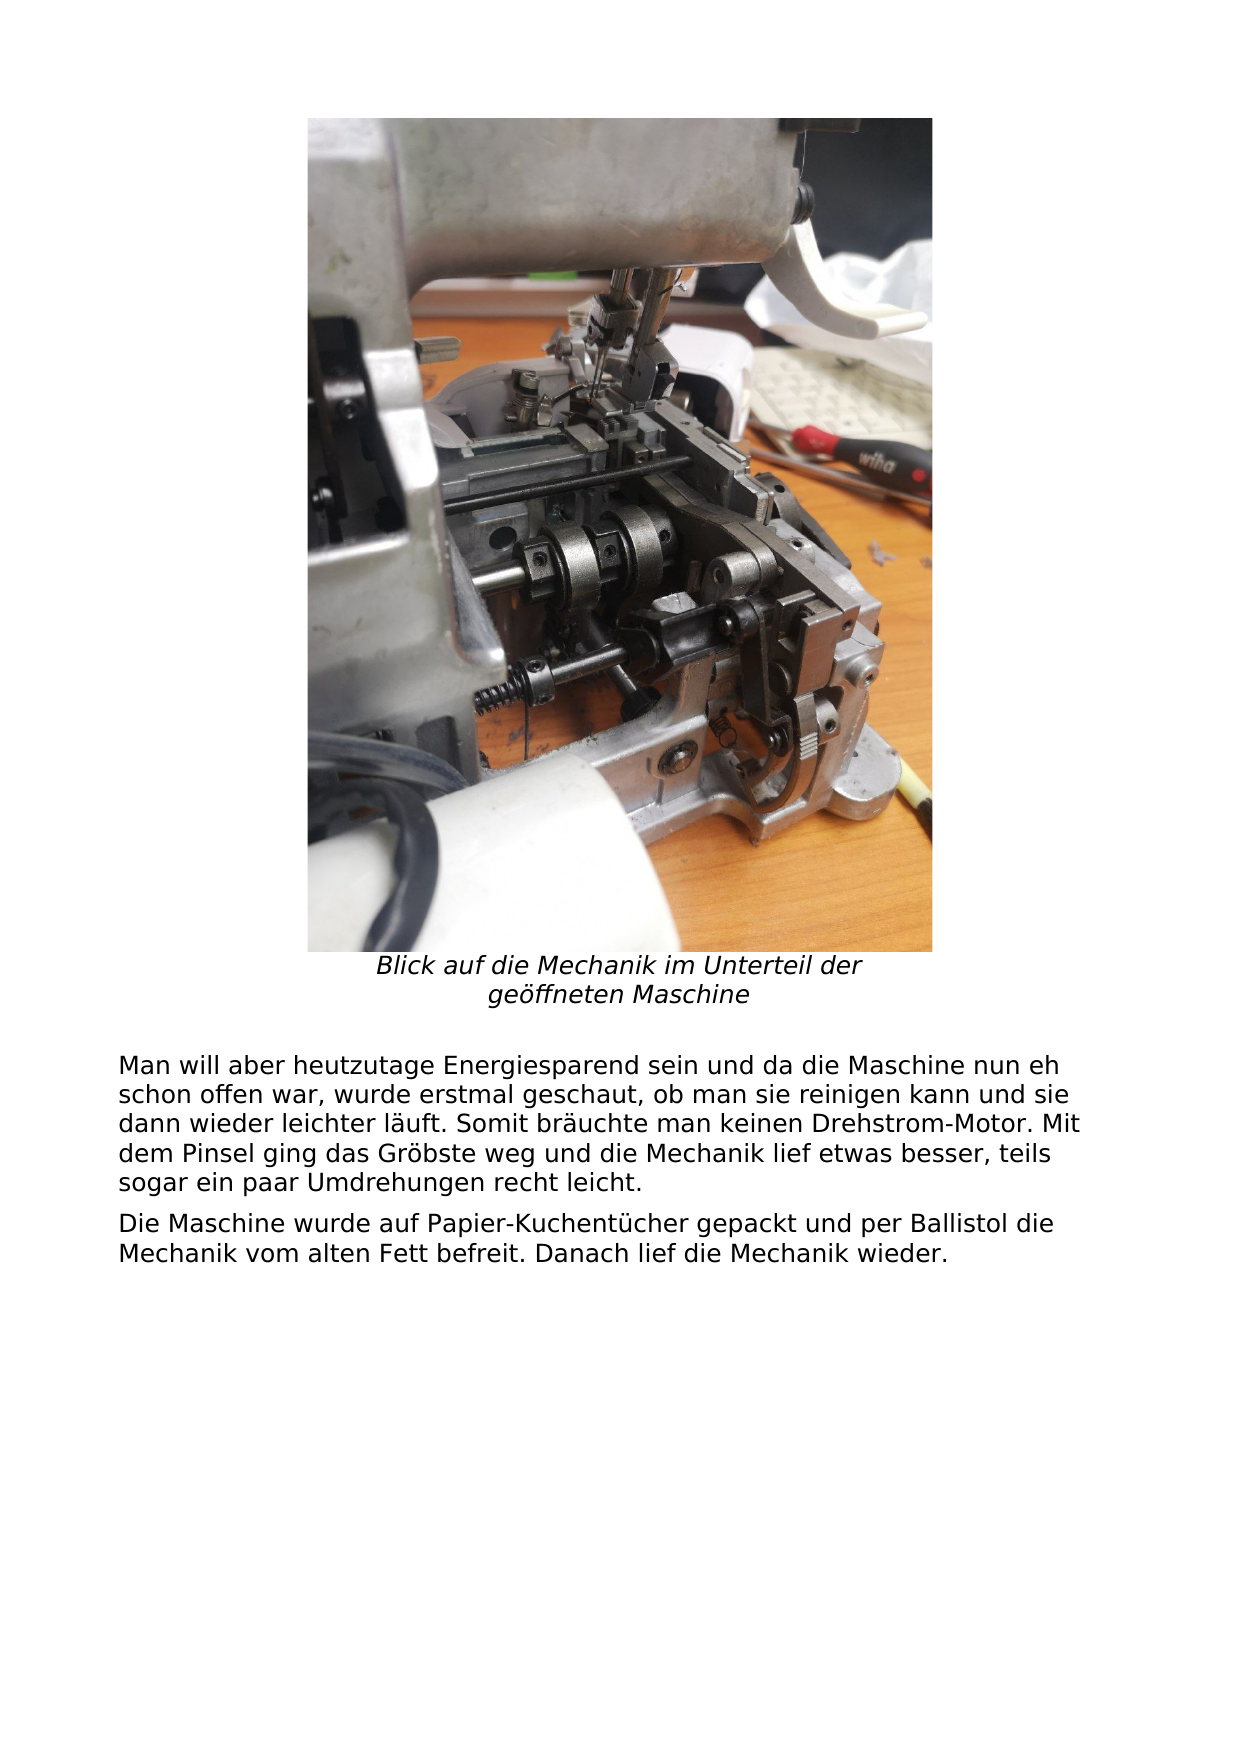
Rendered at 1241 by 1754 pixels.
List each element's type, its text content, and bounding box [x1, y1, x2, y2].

text Man will aber heutzutage Energiesparend sein und da die Maschine nun eh schon offen war, wurde erstmal geschaut, ob man sie reinigen kann und sie dann wieder leichter läuft. Somit bräuchte man keinen Drehstrom-Motor. Mit dem Pinsel ging das Gröbste weg und die Mechanik lief etwas besser, teils sogar ein paar Umdrehungen recht leicht. [118, 1051, 1122, 1197]
text Die Maschine wurde auf Papier-Kuchentücher gepackt und per Ballistol die Mechanik vom alten Fett befreit. Danach lief die Mechanik wieder. [118, 1209, 1122, 1268]
text Blick auf die Mechanik im Unterteil der geöffneten Maschine [308, 952, 933, 1009]
picture [307, 118, 933, 952]
